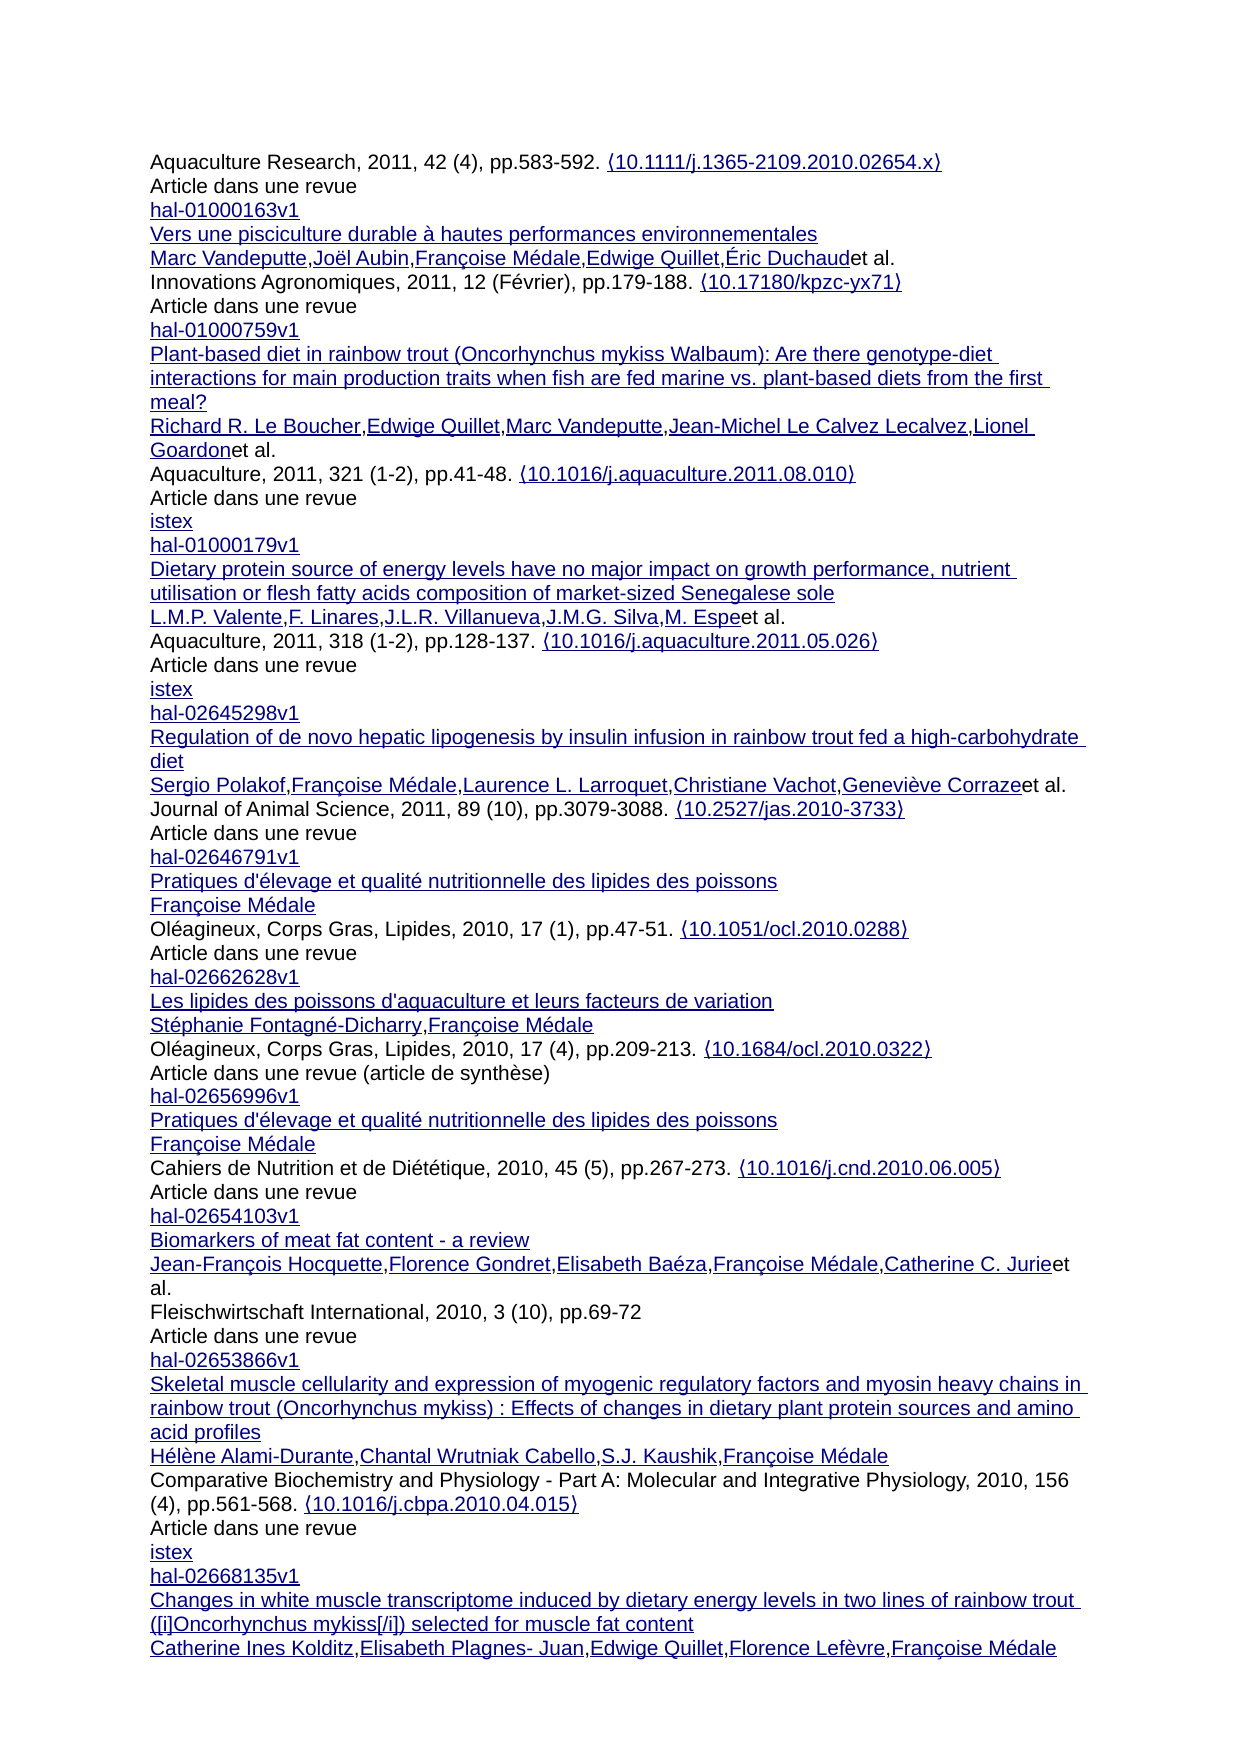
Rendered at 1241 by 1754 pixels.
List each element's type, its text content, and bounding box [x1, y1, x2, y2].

table_cell Skeletal muscle cellularity and expression of myogenic regulatory factors and myosin heavy chains in rainbow trout (Oncorhynchus mykiss) : Effects of changes in dietary plant protein sources and amino acid profiles Hélène Alami-Durante,Chantal Wrutniak Cabello,S.J. Kaushik,Françoise Médale Comparative Biochemistry and Physiology - Part A: Molecular and Integrative Physiology, 2010, 156 (4), pp.561-568. ⟨10.1016/j.cbpa.2010.04.015⟩ Article dans une revue istex hal-02668135v1 [150, 1372, 1090, 1587]
table_cell Changes in white muscle transcriptome induced by dietary energy levels in two lines of rainbow trout ([i]Oncorhynchus mykiss[/i]) selected for muscle fat content Catherine Ines Kolditz,Elisabeth Plagnes- Juan,Edwige Quillet,Florence Lefèvre,Françoise Médale [150, 1588, 1090, 1659]
table_cell Les lipides des poissons d'aquaculture et leurs facteurs de variation Stéphanie Fontagné-Dicharry,Françoise Médale Oléagineux, Corps Gras, Lipides, 2010, 17 (4), pp.209-213. ⟨10.1684/ocl.2010.0322⟩ Article dans une revue (article de synthèse) hal-02656996v1 [150, 989, 1090, 1108]
table_cell Pratiques d'élevage et qualité nutritionnelle des lipides des poissons Françoise Médale Oléagineux, Corps Gras, Lipides, 2010, 17 (1), pp.47-51. ⟨10.1051/ocl.2010.0288⟩ Article dans une revue hal-02662628v1 [150, 869, 1090, 988]
table_cell Biomarkers of meat fat content - a review Jean-François Hocquette,Florence Gondret,Elisabeth Baéza,Françoise Médale,Catherine C. Jurieet al. Fleischwirtschaft International, 2010, 3 (10), pp.69-72 Article dans une revue hal-02653866v1 [150, 1228, 1090, 1372]
table_cell Plant-based diet in rainbow trout (Oncorhynchus mykiss Walbaum): Are there genotype-diet interactions for main production traits when fish are fed marine vs. plant-based diets from the first meal? Richard R. Le Boucher,Edwige Quillet,Marc Vandeputte,Jean-Michel Le Calvez Lecalvez,Lionel Goardonet al. Aquaculture, 2011, 321 (1-2), pp.41-48. ⟨10.1016/j.aquaculture.2011.08.010⟩ Article dans une revue istex hal-01000179v1 [150, 342, 1090, 557]
table_cell Aquaculture Research, 2011, 42 (4), pp.583-592. ⟨10.1111/j.1365-2109.2010.02654.x⟩ Article dans une revue hal-01000163v1 [150, 150, 1090, 222]
table_cell Dietary protein source of energy levels have no major impact on growth performance, nutrient utilisation or flesh fatty acids composition of market-sized Senegalese sole L.M.P. Valente,F. Linares,J.L.R. Villanueva,J.M.G. Silva,M. Espeet al. Aquaculture, 2011, 318 (1-2), pp.128-137. ⟨10.1016/j.aquaculture.2011.05.026⟩ Article dans une revue istex hal-02645298v1 [150, 557, 1090, 725]
table_cell Pratiques d'élevage et qualité nutritionnelle des lipides des poissons Françoise Médale Cahiers de Nutrition et de Diététique, 2010, 45 (5), pp.267-273. ⟨10.1016/j.cnd.2010.06.005⟩ Article dans une revue hal-02654103v1 [150, 1108, 1090, 1228]
table_cell Regulation of de novo hepatic lipogenesis by insulin infusion in rainbow trout fed a high-carbohydrate diet Sergio Polakof,Françoise Médale,Laurence L. Larroquet,Christiane Vachot,Geneviève Corrazeet al. Journal of Animal Science, 2011, 89 (10), pp.3079-3088. ⟨10.2527/jas.2010-3733⟩ Article dans une revue hal-02646791v1 [150, 725, 1090, 869]
table_cell Vers une pisciculture durable à hautes performances environnementales Marc Vandeputte,Joël Aubin,Françoise Médale,Edwige Quillet,Éric Duchaudet al. Innovations Agronomiques, 2011, 12 (Février), pp.179-188. ⟨10.17180/kpzc-yx71⟩ Article dans une revue hal-01000759v1 [150, 222, 1090, 342]
